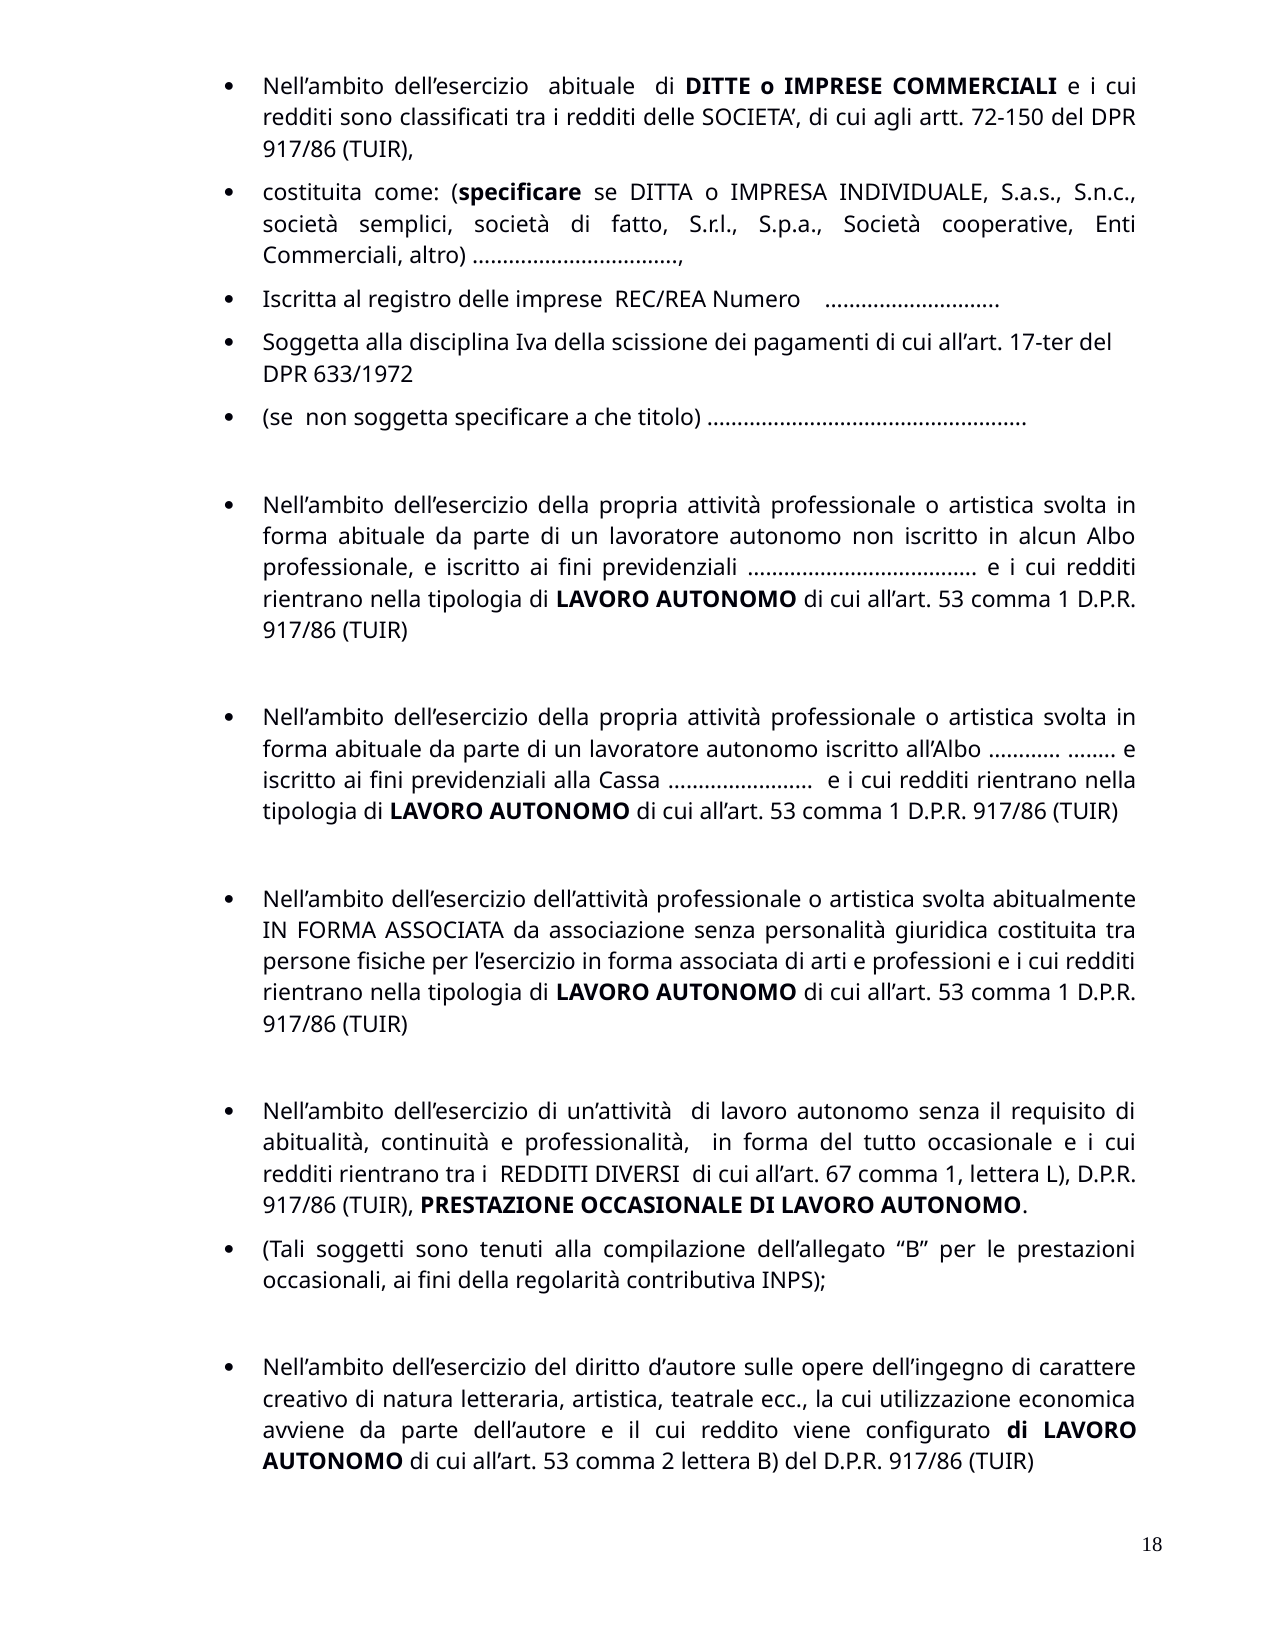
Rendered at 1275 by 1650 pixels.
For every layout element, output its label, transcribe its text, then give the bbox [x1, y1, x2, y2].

list costituita come: (specificare se DITTA o IMPRESA INDIVIDUALE, S.a.s., S.n.c., società semplici, società di fatto, S.r.l., S.p.a., Società cooperative, Enti Commerciali, altro) ……………………………., [225, 176, 1137, 270]
list (Tali soggetti sono tenuti alla compilazione dell’allegato “B” per le prestazioni occasionali, ai fini della regolarità contributiva INPS); [225, 1232, 1137, 1295]
list Nell’ambito dell’esercizio dell’attività professionale o artistica svolta abitualmente IN FORMA ASSOCIATA da associazione senza personalità giuridica costituita tra persone fisiche per l’esercizio in forma associata di arti e professioni e i cui redditi rientrano nella tipologia di LAVORO AUTONOMO di cui all’art. 53 comma 1 D.P.R. 917/86 (TUIR) [225, 882, 1137, 1039]
list Nell’ambito dell’esercizio di un’attività di lavoro autonomo senza il requisito di abitualità, continuità e professionalità, in forma del tutto occasionale e i cui redditi rientrano tra i REDDITI DIVERSI di cui all’art. 67 comma 1, lettera L), D.P.R. 917/86 (TUIR), PRESTAZIONE OCCASIONALE DI LAVORO AUTONOMO. [225, 1095, 1137, 1220]
list Nell’ambito dell’esercizio della propria attività professionale o artistica svolta in forma abituale da parte di un lavoratore autonomo iscritto all’Albo ………… …….. e iscritto ai fini previdenziali alla Cassa …………………… e i cui redditi rientrano nella tipologia di LAVORO AUTONOMO di cui all’art. 53 comma 1 D.P.R. 917/86 (TUIR) [225, 701, 1137, 826]
list Nell’ambito dell’esercizio abituale di DITTE o IMPRESE COMMERCIALI e i cui redditi sono classificati tra i redditi delle SOCIETA’, di cui agli artt. 72-150 del DPR 917/86 (TUIR), [225, 70, 1137, 164]
list Nell’ambito dell’esercizio della propria attività professionale o artistica svolta in forma abituale da parte di un lavoratore autonomo non iscritto in alcun Albo professionale, e iscritto ai fini previdenziali ……………………………….. e i cui redditi rientrano nella tipologia di LAVORO AUTONOMO di cui all’art. 53 comma 1 D.P.R. 917/86 (TUIR) [225, 489, 1137, 645]
list Soggetta alla disciplina Iva della scissione dei pagamenti di cui all’art. 17-ter del DPR 633/1972 [225, 326, 1137, 389]
list Iscritta al registro delle imprese REC/REA Numero ……………………….. [225, 282, 1137, 314]
list Nell’ambito dell’esercizio del diritto d’autore sulle opere dell’ingegno di carattere creativo di natura letteraria, artistica, teatrale ecc., la cui utilizzazione economica avviene da parte dell’autore e il cui reddito viene configurato di LAVORO AUTONOMO di cui all’art. 53 comma 2 lettera B) del D.P.R. 917/86 (TUIR) [225, 1351, 1137, 1476]
list (se non soggetta specificare a che titolo) …………………………………………….. [225, 401, 1137, 432]
